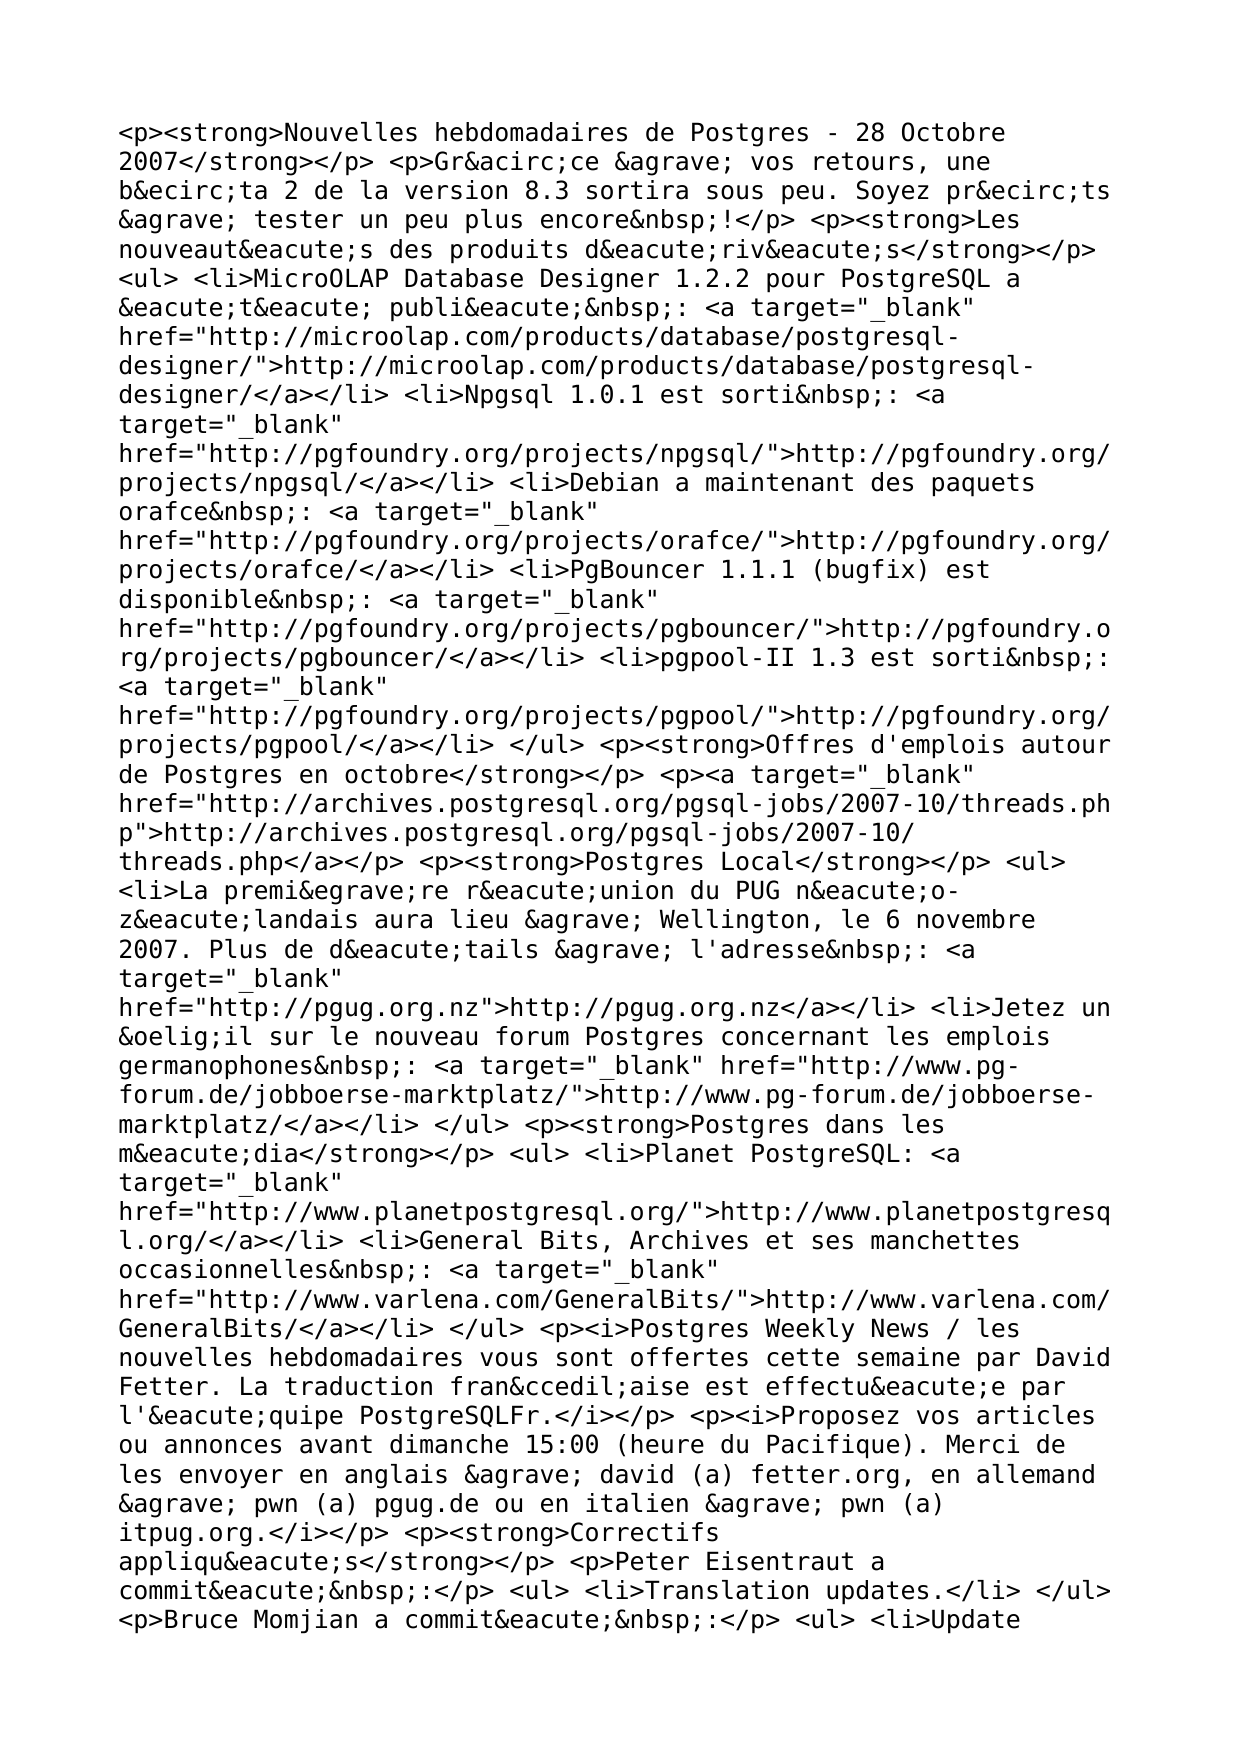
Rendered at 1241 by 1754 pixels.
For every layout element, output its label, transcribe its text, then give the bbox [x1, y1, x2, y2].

text <p><strong>Nouvelles hebdomadaires de Postgres - 28 Octobre 2007</strong></p> <p>Gr&acirc;ce &agrave; vos retours, une b&ecirc;ta 2 de la version 8.3 sortira sous peu. Soyez pr&ecirc;ts &agrave; tester un peu plus encore&nbsp;!</p> <p><strong>Les nouveaut&eacute;s des produits d&eacute;riv&eacute;s</strong></p> <ul> <li>MicroOLAP Database Designer 1.2.2 pour PostgreSQL a &eacute;t&eacute; publi&eacute;&nbsp;: <a target="_blank" href="http://microolap.com/products/database/postgresql-designer/">http://microolap.com/products/database/postgresql-designer/</a></li> <li>Npgsql 1.0.1 est sorti&nbsp;: <a target="_blank" href="http://pgfoundry.org/projects/npgsql/">http://pgfoundry.org/projects/npgsql/</a></li> <li>Debian a maintenant des paquets orafce&nbsp;: <a target="_blank" href="http://pgfoundry.org/projects/orafce/">http://pgfoundry.org/projects/orafce/</a></li> <li>PgBouncer 1.1.1 (bugfix) est disponible&nbsp;: <a target="_blank" href="http://pgfoundry.org/projects/pgbouncer/">http://pgfoundry.org/projects/pgbouncer/</a></li> <li>pgpool-II 1.3 est sorti&nbsp;: <a target="_blank" href="http://pgfoundry.org/projects/pgpool/">http://pgfoundry.org/projects/pgpool/</a></li> </ul> <p><strong>Offres d'emplois autour de Postgres en octobre</strong></p> <p><a target="_blank" href="http://archives.postgresql.org/pgsql-jobs/2007-10/threads.php">http://archives.postgresql.org/pgsql-jobs/2007-10/threads.php</a></p> <p><strong>Postgres Local</strong></p> <ul> <li>La premi&egrave;re r&eacute;union du PUG n&eacute;o-z&eacute;landais aura lieu &agrave; Wellington, le 6 novembre 2007. Plus de d&eacute;tails &agrave; l'adresse&nbsp;: <a target="_blank" href="http://pgug.org.nz">http://pgug.org.nz</a></li> <li>Jetez un &oelig;il sur le nouveau forum Postgres concernant les emplois germanophones&nbsp;: <a target="_blank" href="http://www.pg-forum.de/jobboerse-marktplatz/">http://www.pg-forum.de/jobboerse-marktplatz/</a></li> </ul> <p><strong>Postgres dans les m&eacute;dia</strong></p> <ul> <li>Planet PostgreSQL: <a target="_blank" href="http://www.planetpostgresql.org/">http://www.planetpostgresql.org/</a></li> <li>General Bits, Archives et ses manchettes occasionnelles&nbsp;: <a target="_blank" href="http://www.varlena.com/GeneralBits/">http://www.varlena.com/GeneralBits/</a></li> </ul> <p><i>Postgres Weekly News / les nouvelles hebdomadaires vous sont offertes cette semaine par David Fetter. La traduction fran&ccedil;aise est effectu&eacute;e par l'&eacute;quipe PostgreSQLFr.</i></p> <p><i>Proposez vos articles ou annonces avant dimanche 15:00 (heure du Pacifique). Merci de les envoyer en anglais &agrave; david (a) fetter.org, en allemand &agrave; pwn (a) pgug.de ou en italien &agrave; pwn (a) itpug.org.</i></p> <p><strong>Correctifs appliqu&eacute;s</strong></p> <p>Peter Eisentraut a commit&eacute;&nbsp;:</p> <ul> <li>Translation updates.</li> </ul> <p>Bruce Momjian a commit&eacute;&nbsp;:</p> <ul> <li>Update [118, 118, 1122, 1635]
